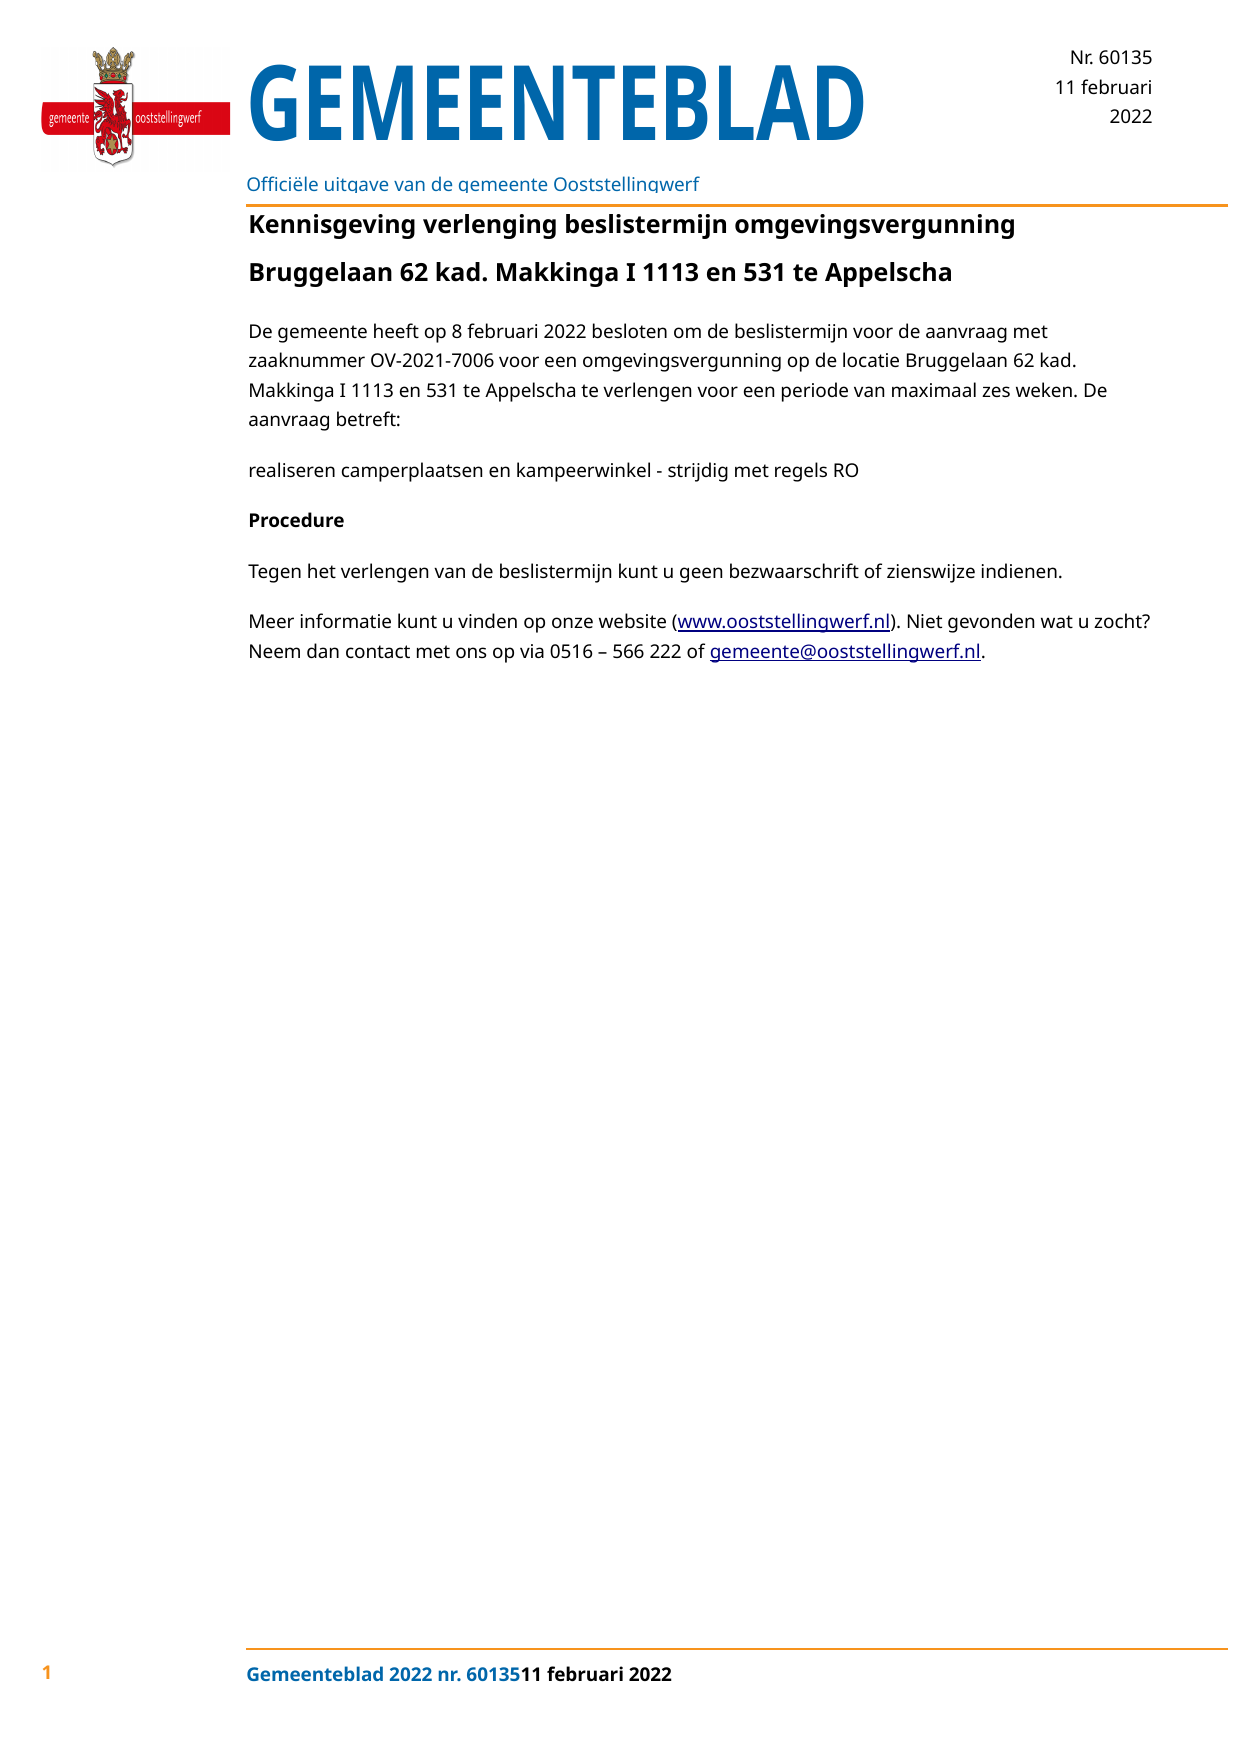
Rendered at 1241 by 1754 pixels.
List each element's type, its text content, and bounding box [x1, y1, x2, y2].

text Kennisgeving verlenging beslistermijn omgevingsvergunning Bruggelaan 62 kad. Makkinga I 1113 en 531 te Appelscha [248, 207, 1152, 288]
text realiseren camperplaatsen en kampeerwinkel - strijdig met regels RO [248, 457, 1152, 483]
text Tegen het verlengen van de beslistermijn kunt u geen bezwaarschrift of zienswijze indienen. [248, 558, 1152, 584]
text Procedure [248, 507, 1152, 533]
text Meer informatie kunt u vinden op onze website (www.ooststellingwerf.nl). Niet gevonden wat u zocht? Neem dan contact met ons op via 0516 – 566 222 of gemeente@ooststellingwerf.nl. [248, 608, 1152, 664]
text De gemeente heeft op 8 februari 2022 besloten om de beslistermijn voor de aanvraag met zaaknummer OV-2021-7006 voor een omgevingsvergunning op de locatie Bruggelaan 62 kad. Makkinga I 1113 en 531 te Appelscha te verlengen voor een periode van maximaal zes weken. De aanvraag betreft: [248, 318, 1152, 432]
picture [41, 47, 231, 172]
